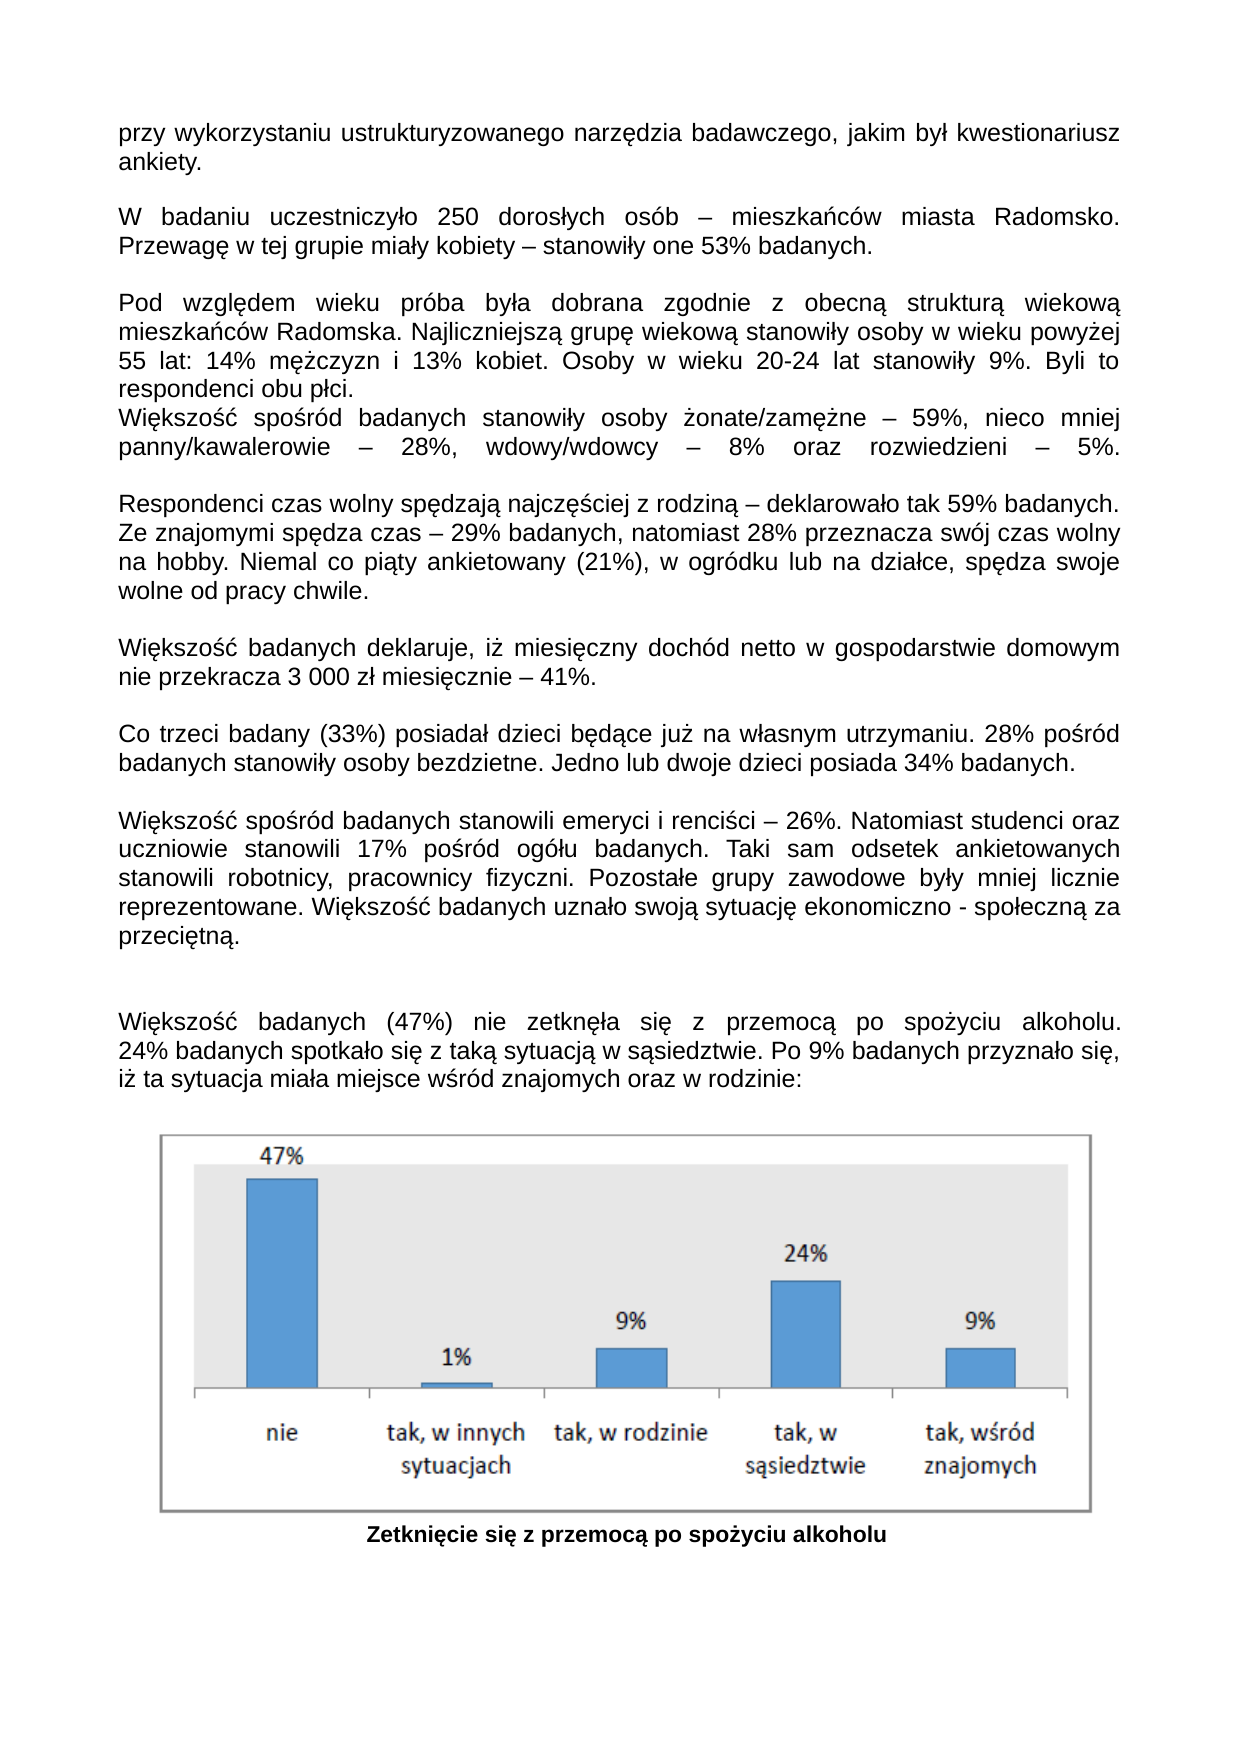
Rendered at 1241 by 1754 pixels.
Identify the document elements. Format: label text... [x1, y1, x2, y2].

picture [118, 1119, 1146, 1521]
text Większość badanych deklaruje, iż miesięczny dochód netto w gospodarstwie domowym nie przekracza 3 000 zł miesięcznie – 41%. [118, 604, 1122, 691]
text Zetknięcie się z przemocą po spożyciu alkoholu [118, 1521, 1122, 1547]
text Pod względem wieku próba była dobrana zgodnie z obecną strukturą wiekową mieszkańców Radomska. Najliczniejszą grupę wiekową stanowiły osoby w wieku powyżej 55 lat: 14% mężczyzn i 13% kobiet. Osoby w wieku 20-24 lat stanowiły 9%. Byli to respondenci obu płci. [118, 259, 1122, 403]
text Większość badanych (47%) nie zetknęła się z przemocą po spożyciu alkoholu. 24% badanych spotkało się z taką sytuacją w sąsiedztwie. Po 9% badanych przyznało się, iż ta sytuacja miała miejsce wśród znajomych oraz w rodzinie: [118, 1007, 1122, 1093]
text przy wykorzystaniu ustrukturyzowanego narzędzia badawczego, jakim był kwestionariusz ankiety. W badaniu uczestniczyło 250 dorosłych osób – mieszkańców miasta Radomsko. Przewagę w tej grupie miały kobiety – stanowiły one 53% badanych. [118, 118, 1122, 259]
text Co trzeci badany (33%) posiadał dzieci będące już na własnym utrzymaniu. 28% pośród badanych stanowiły osoby bezdzietne. Jedno lub dwoje dzieci posiada 34% badanych. [118, 691, 1122, 777]
text Większość spośród badanych stanowiły osoby żonate/zamężne – 59%, nieco mniej panny/kawalerowie – 28%, wdowy/wdowcy – 8% oraz rozwiedzieni – 5%. Respondenci czas wolny spędzają najczęściej z rodziną – deklarowało tak 59% badanych. Ze znajomymi spędza czas – 29% badanych, natomiast 28% przeznacza swój czas wolny na hobby. Niemal co piąty ankietowany (21%), w ogródku lub na działce, spędza swoje wolne od pracy chwile. [118, 403, 1122, 604]
text Większość spośród badanych stanowili emeryci i renciści – 26%. Natomiast studenci oraz uczniowie stanowili 17% pośród ogółu badanych. Taki sam odsetek ankietowanych stanowili robotnicy, pracownicy fizyczni. Pozostałe grupy zawodowe były mniej licznie reprezentowane. Większość badanych uznało swoją sytuację ekonomiczno - społeczną za przeciętną. [118, 777, 1122, 978]
